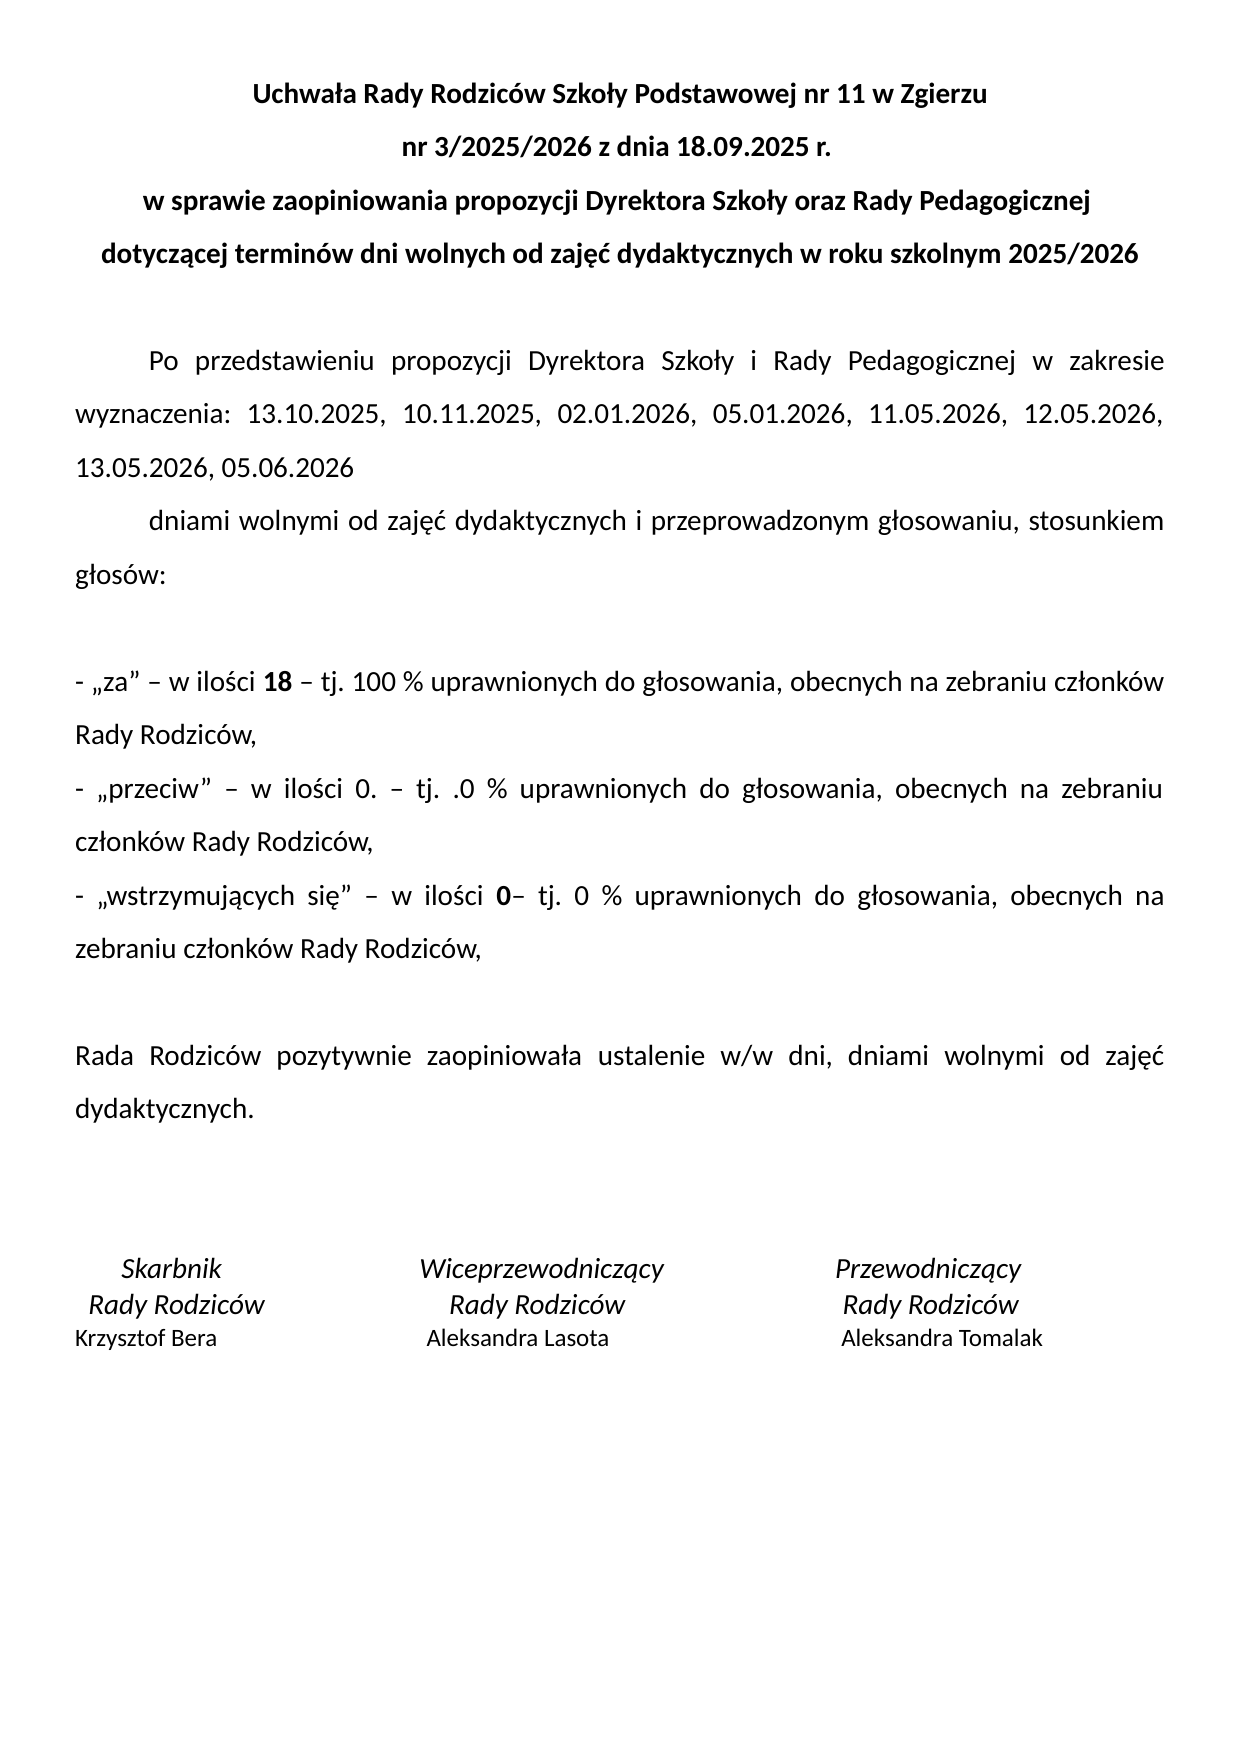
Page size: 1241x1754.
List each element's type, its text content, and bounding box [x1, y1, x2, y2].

text Uchwała Rady Rodziców Szkoły Podstawowej nr 11 w Zgierzu [75, 75, 1165, 111]
text Po przedstawieniu propozycji Dyrektora Szkoły i Rady Pedagogicznej w zakresie wyznaczenia: 13.10.2025, 10.11.2025, 02.01.2026, 05.01.2026, 11.05.2026, 12.05.2026, 13.05.2026, 05.06.2026 [75, 342, 1165, 485]
text w sprawie zaopiniowania propozycji Dyrektora Szkoły oraz Rady Pedagogicznej dotyczącej terminów dni wolnych od zajęć dydaktycznych w roku szkolnym 2025/2026 [75, 182, 1165, 271]
text nr 3/2025/2026 z dnia 18.09.2025 r. [75, 128, 1165, 164]
text Krzysztof Bera Aleksandra Lasota Aleksandra Tomalak [75, 1322, 1165, 1352]
text Skarbnik Wiceprzewodniczący Przewodniczący [75, 1251, 1165, 1286]
text - „za” – w ilości 18 – tj. 100 % uprawnionych do głosowania, obecnych na zebraniu członków Rady Rodziców, [75, 663, 1165, 752]
text Rady Rodziców Rady Rodziców Rady Rodziców [75, 1286, 1165, 1322]
text - „wstrzymujących się” – w ilości 0– tj. 0 % uprawnionych do głosowania, obecnych na zebraniu członków Rady Rodziców, [75, 877, 1165, 966]
text Rada Rodziców pozytywnie zaopiniowała ustalenie w/w dni, dniami wolnymi od zajęć dydaktycznych. [75, 1037, 1165, 1126]
text dniami wolnymi od zajęć dydaktycznych i przeprowadzonym głosowaniu, stosunkiem głosów: [75, 502, 1165, 592]
text - „przeciw” – w ilości 0. – tj. .0 % uprawnionych do głosowania, obecnych na zebraniu członków Rady Rodziców, [75, 770, 1165, 859]
